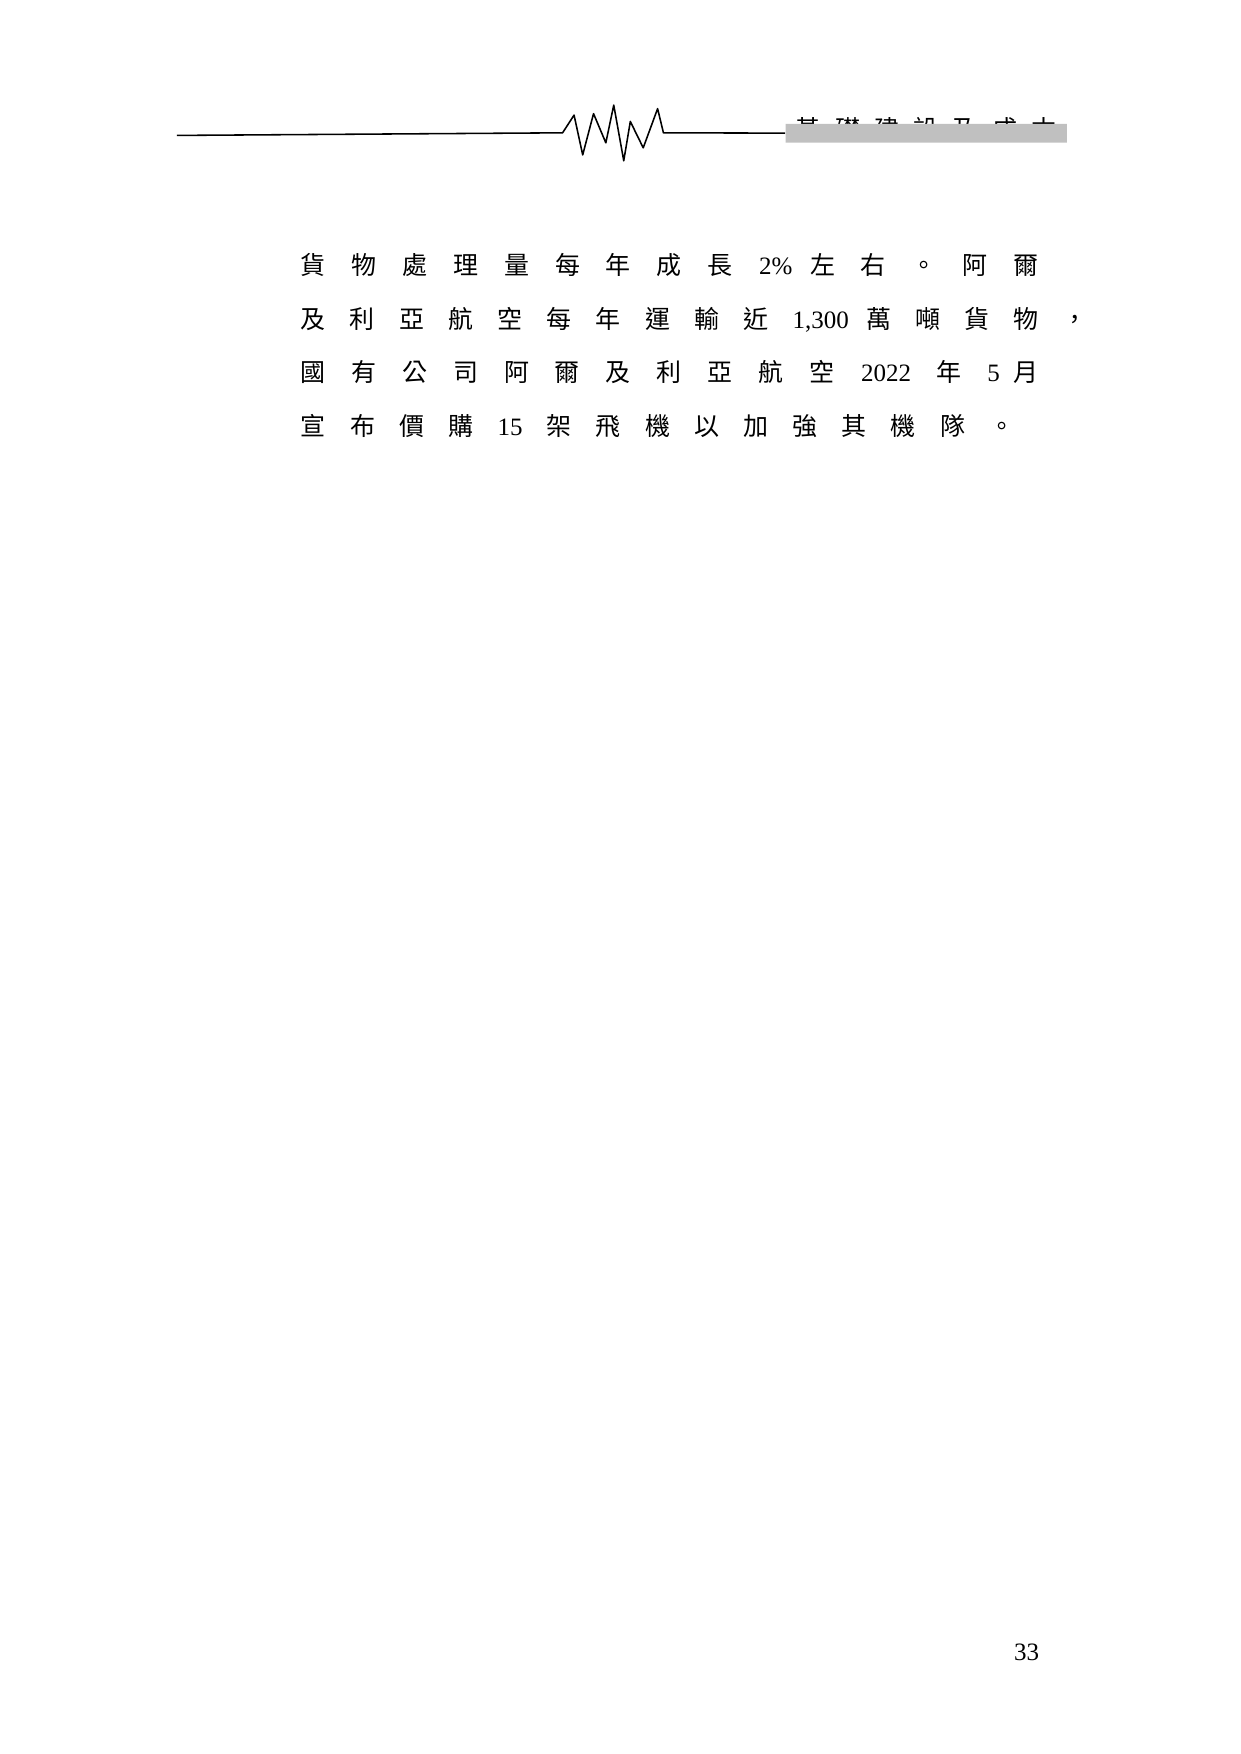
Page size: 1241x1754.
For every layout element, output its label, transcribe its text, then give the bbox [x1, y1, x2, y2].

text 阿爾及利亞有16個國際機場和20個國內機場開放民航。在「嚴重特殊傳染性肺炎」（COVID-19）大流行之前，國家航空公司阿爾及利亞航空公司提供飛往歐、非洲、中東、亞洲和北美的37個目的地航班。根據機場服務管理機構（EGSA）統計阿國貨物處理量每年成長2%左右。阿爾及利亞航空每年運輸近1,300萬噸貨物，國有公司阿爾及利亞航空2022年5月宣布價購15架飛機以加強其機隊。 [276, 237, 1063, 451]
